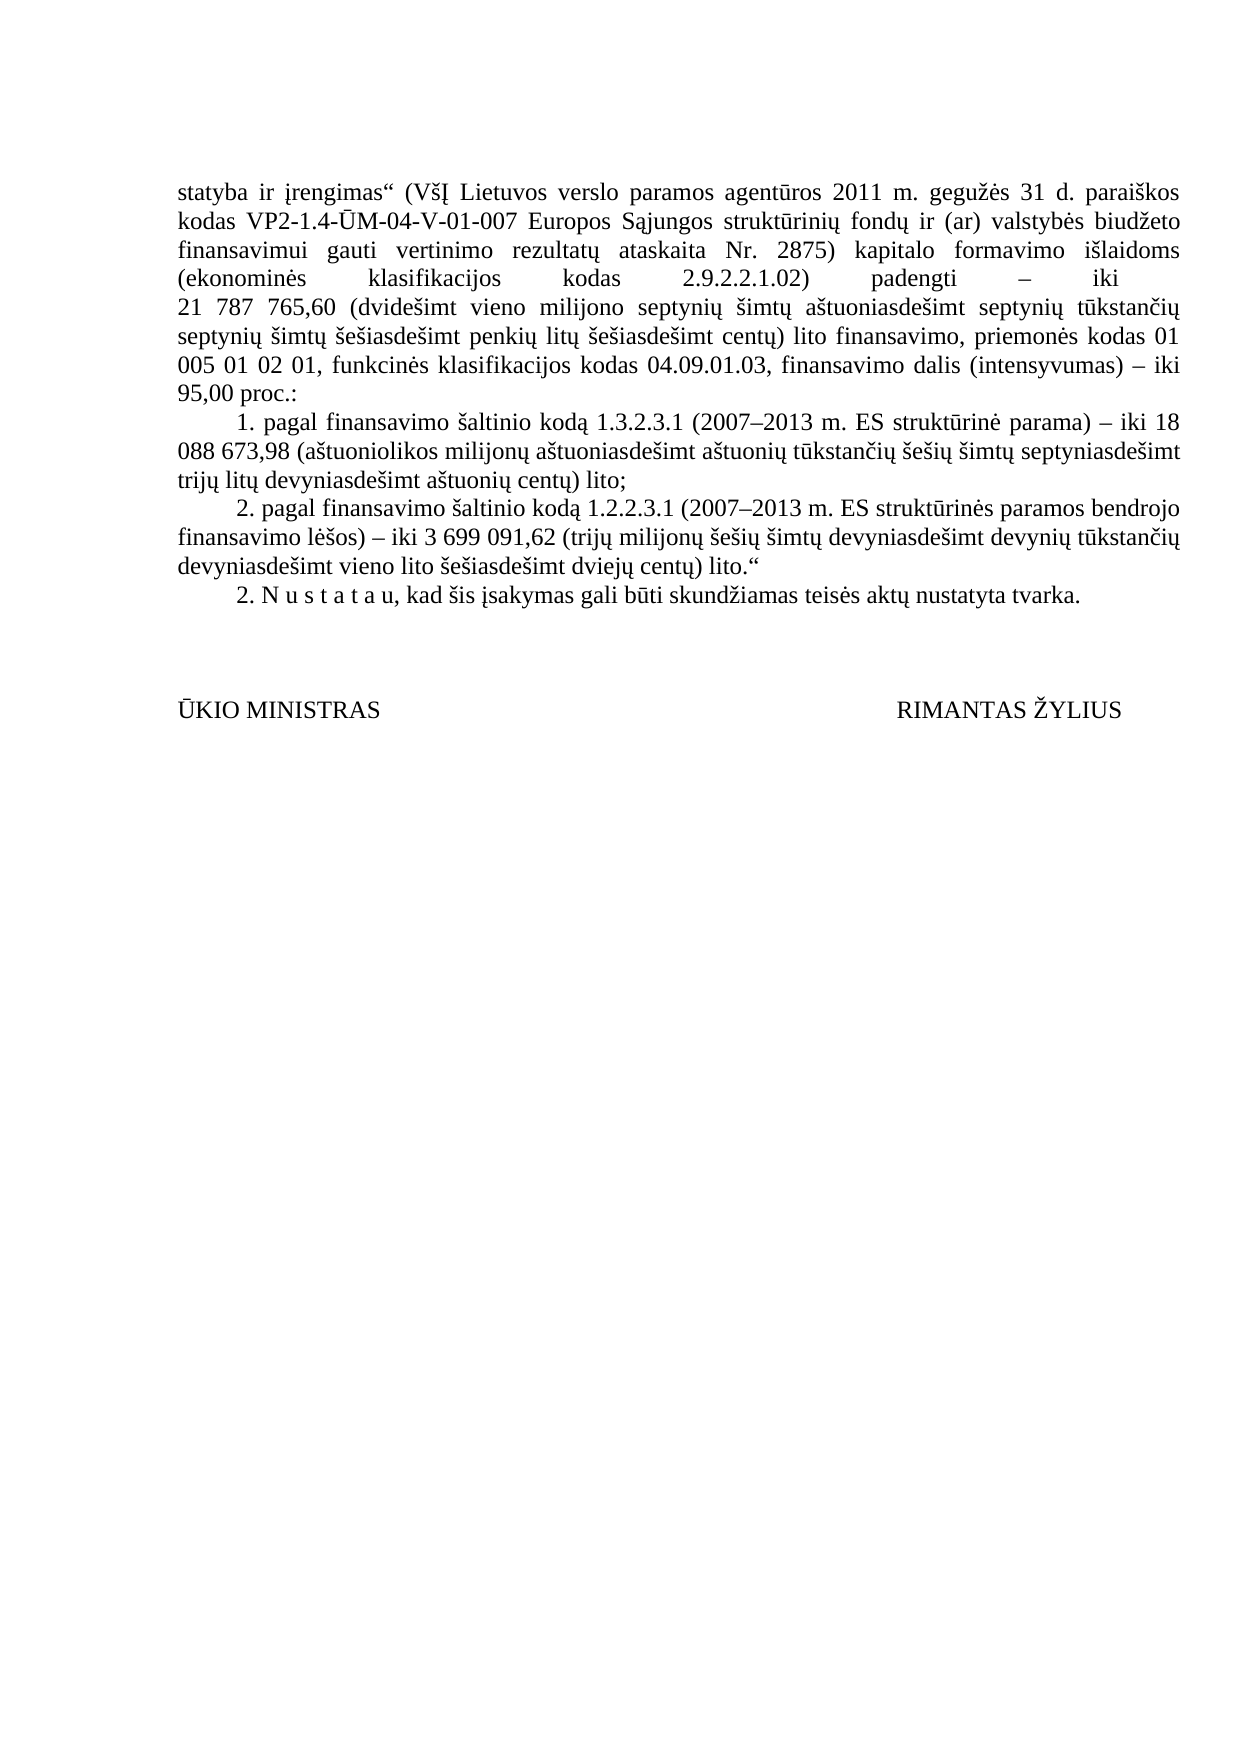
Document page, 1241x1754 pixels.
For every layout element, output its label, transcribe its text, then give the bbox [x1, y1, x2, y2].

text 2. N u s t a t a u, kad šis įsakymas gali būti skundžiamas teisės aktų nustatyta tvarka. [177, 580, 1181, 608]
text statyba ir įrengimas“ (VšĮ Lietuvos verslo paramos agentūros 2011 m. gegužės 31 d. paraiškos kodas VP2-1.4-ŪM-04-V-01-007 Europos Sąjungos struktūrinių fondų ir (ar) valstybės biudžeto finansavimui gauti vertinimo rezultatų ataskaita Nr. 2875) kapitalo formavimo išlaidoms (ekonominės klasifikacijos kodas 2.9.2.2.1.02) padengti – iki 21 787 765,60 (dvidešimt vieno milijono septynių šimtų aštuoniasdešimt septynių tūkstančių septynių šimtų šešiasdešimt penkių litų šešiasdešimt centų) lito finansavimo, priemonės kodas 01 005 01 02 01, funkcinės klasifikacijos kodas 04.09.01.03, finansavimo dalis (intensyvumas) – iki 95,00 proc.: [177, 177, 1181, 407]
text 1. pagal finansavimo šaltinio kodą 1.3.2.3.1 (2007–2013 m. ES struktūrinė parama) – iki 18 088 673,98 (aštuoniolikos milijonų aštuoniasdešimt aštuonių tūkstančių šešių šimtų septyniasdešimt trijų litų devyniasdešimt aštuonių centų) lito; [177, 407, 1181, 493]
text 2. pagal finansavimo šaltinio kodą 1.2.2.3.1 (2007–2013 m. ES struktūrinės paramos bendrojo finansavimo lėšos) – iki 3 699 091,62 (trijų milijonų šešių šimtų devyniasdešimt devynių tūkstančių devyniasdešimt vieno lito šešiasdešimt dviejų centų) lito.“ [177, 493, 1181, 580]
text Ūkio ministras Rimantas Žylius [177, 695, 1181, 723]
